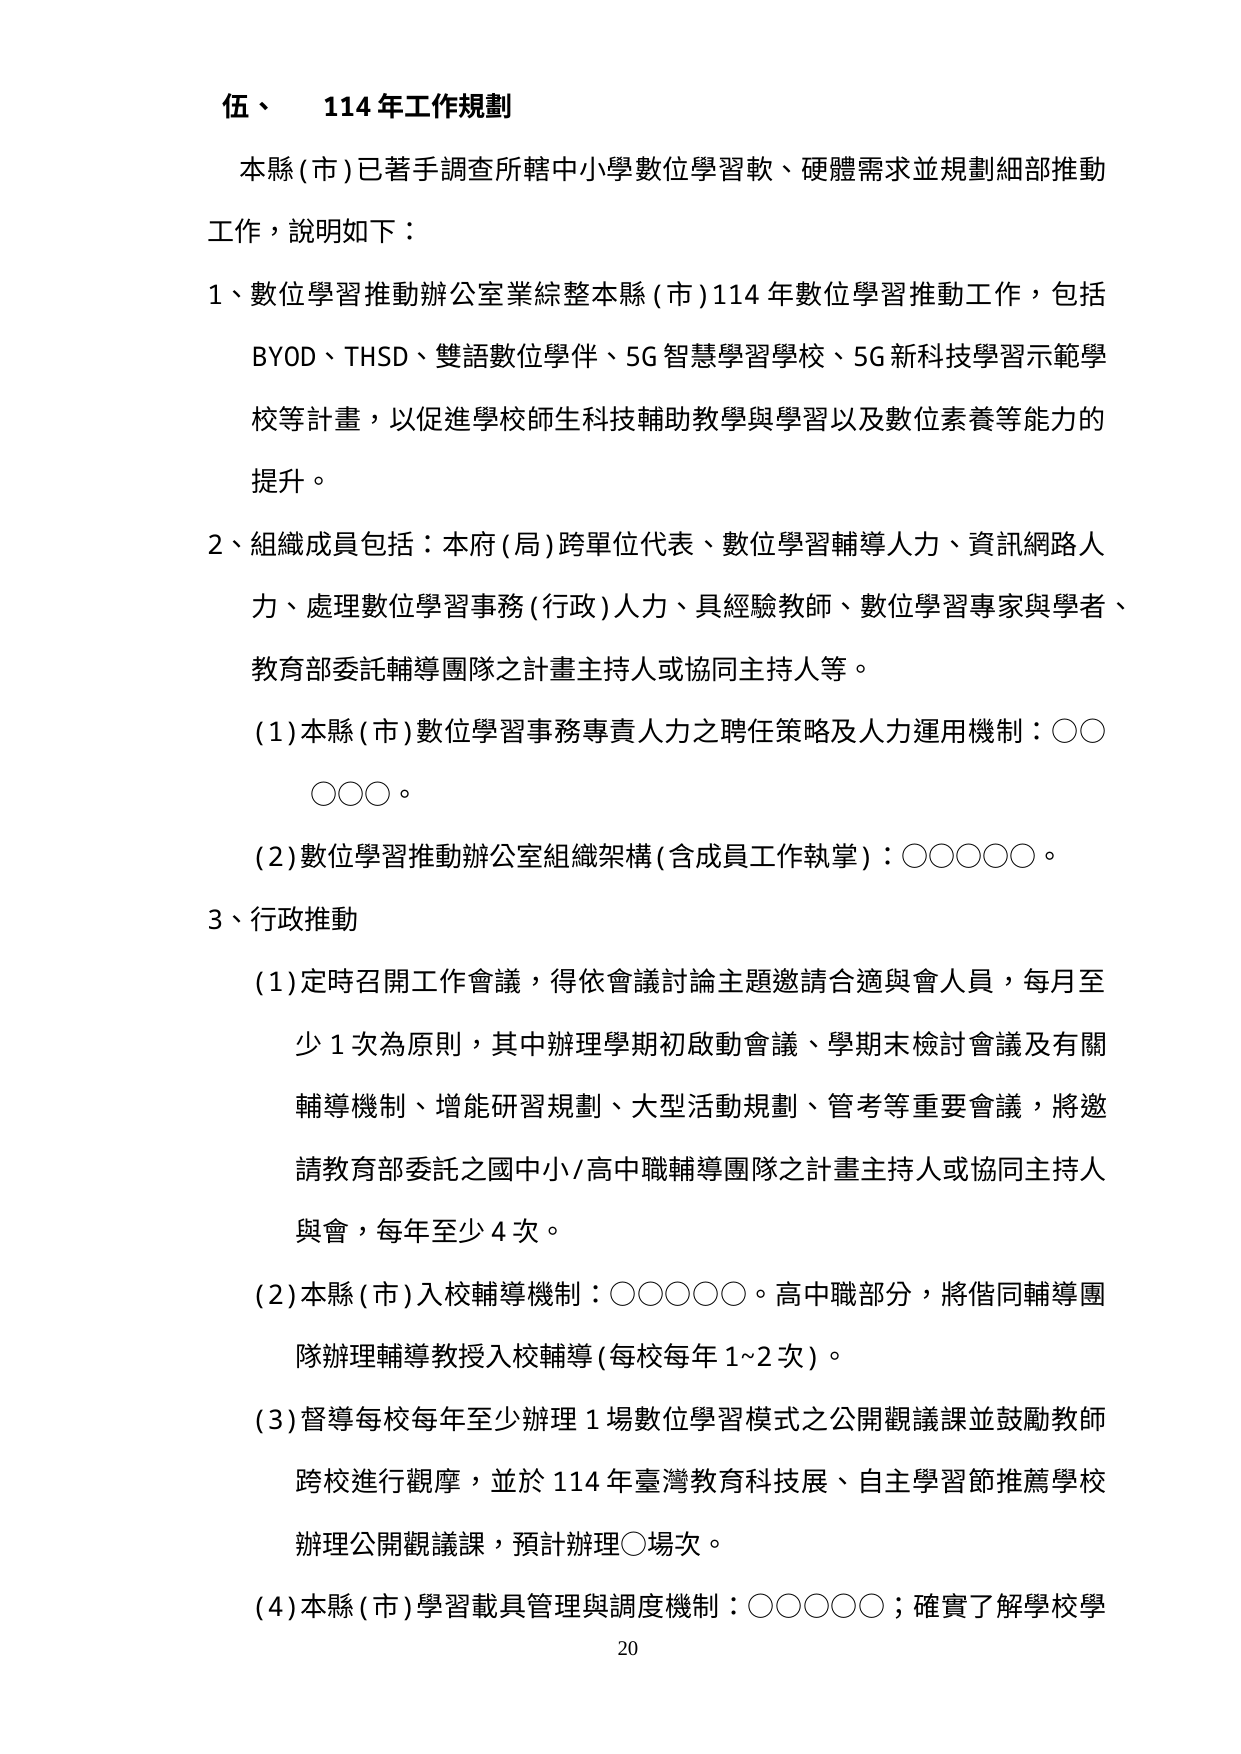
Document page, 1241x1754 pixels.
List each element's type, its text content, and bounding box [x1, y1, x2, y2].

list 行政推動 [207, 876, 1107, 938]
list 114年工作規劃 [223, 63, 1107, 126]
list 組織成員包括：本府(局)跨單位代表、數位學習輔導人力、資訊網路人力、處理數位學習事務(行政)人力、具經驗教師、數位學習專家與學者、教育部委託輔導團隊之計畫主持人或協同主持人等。 [207, 501, 1107, 688]
list 本縣(市)學習載具管理與調度機制：○○○○○；確實了解學校學 [251, 1563, 1107, 1626]
list 數位學習推動辦公室組織架構(含成員工作執掌)：○○○○○。 [251, 813, 1107, 876]
text 本縣(市)已著手調查所轄中小學數位學習軟、硬體需求並規劃細部推動工作，說明如下： [207, 126, 1107, 251]
list 本縣(市)入校輔導機制：○○○○○。高中職部分，將偕同輔導團隊辦理輔導教授入校輔導(每校每年1~2次)。 [251, 1251, 1107, 1376]
list 督導每校每年至少辦理1場數位學習模式之公開觀議課並鼓勵教師跨校進行觀摩，並於114年臺灣教育科技展、自主學習節推薦學校辦理公開觀議課，預計辦理○場次。 [251, 1376, 1107, 1563]
list 數位學習推動辦公室業綜整本縣(市)114年數位學習推動工作，包括BYOD、THSD、雙語數位學伴、5G智慧學習學校、5G新科技學習示範學校等計畫，以促進學校師生科技輔助教學與學習以及數位素養等能力的提升。 [207, 251, 1107, 501]
list 定時召開工作會議，得依會議討論主題邀請合適與會人員，每月至少1次為原則，其中辦理學期初啟動會議、學期末檢討會議及有關輔導機制、增能研習規劃、大型活動規劃、管考等重要會議，將邀請教育部委託之國中小/高中職輔導團隊之計畫主持人或協同主持人與會，每年至少4次。 [251, 938, 1107, 1251]
list 本縣(市)數位學習事務專責人力之聘任策略及人力運用機制：○○○○○。 [251, 688, 1107, 813]
